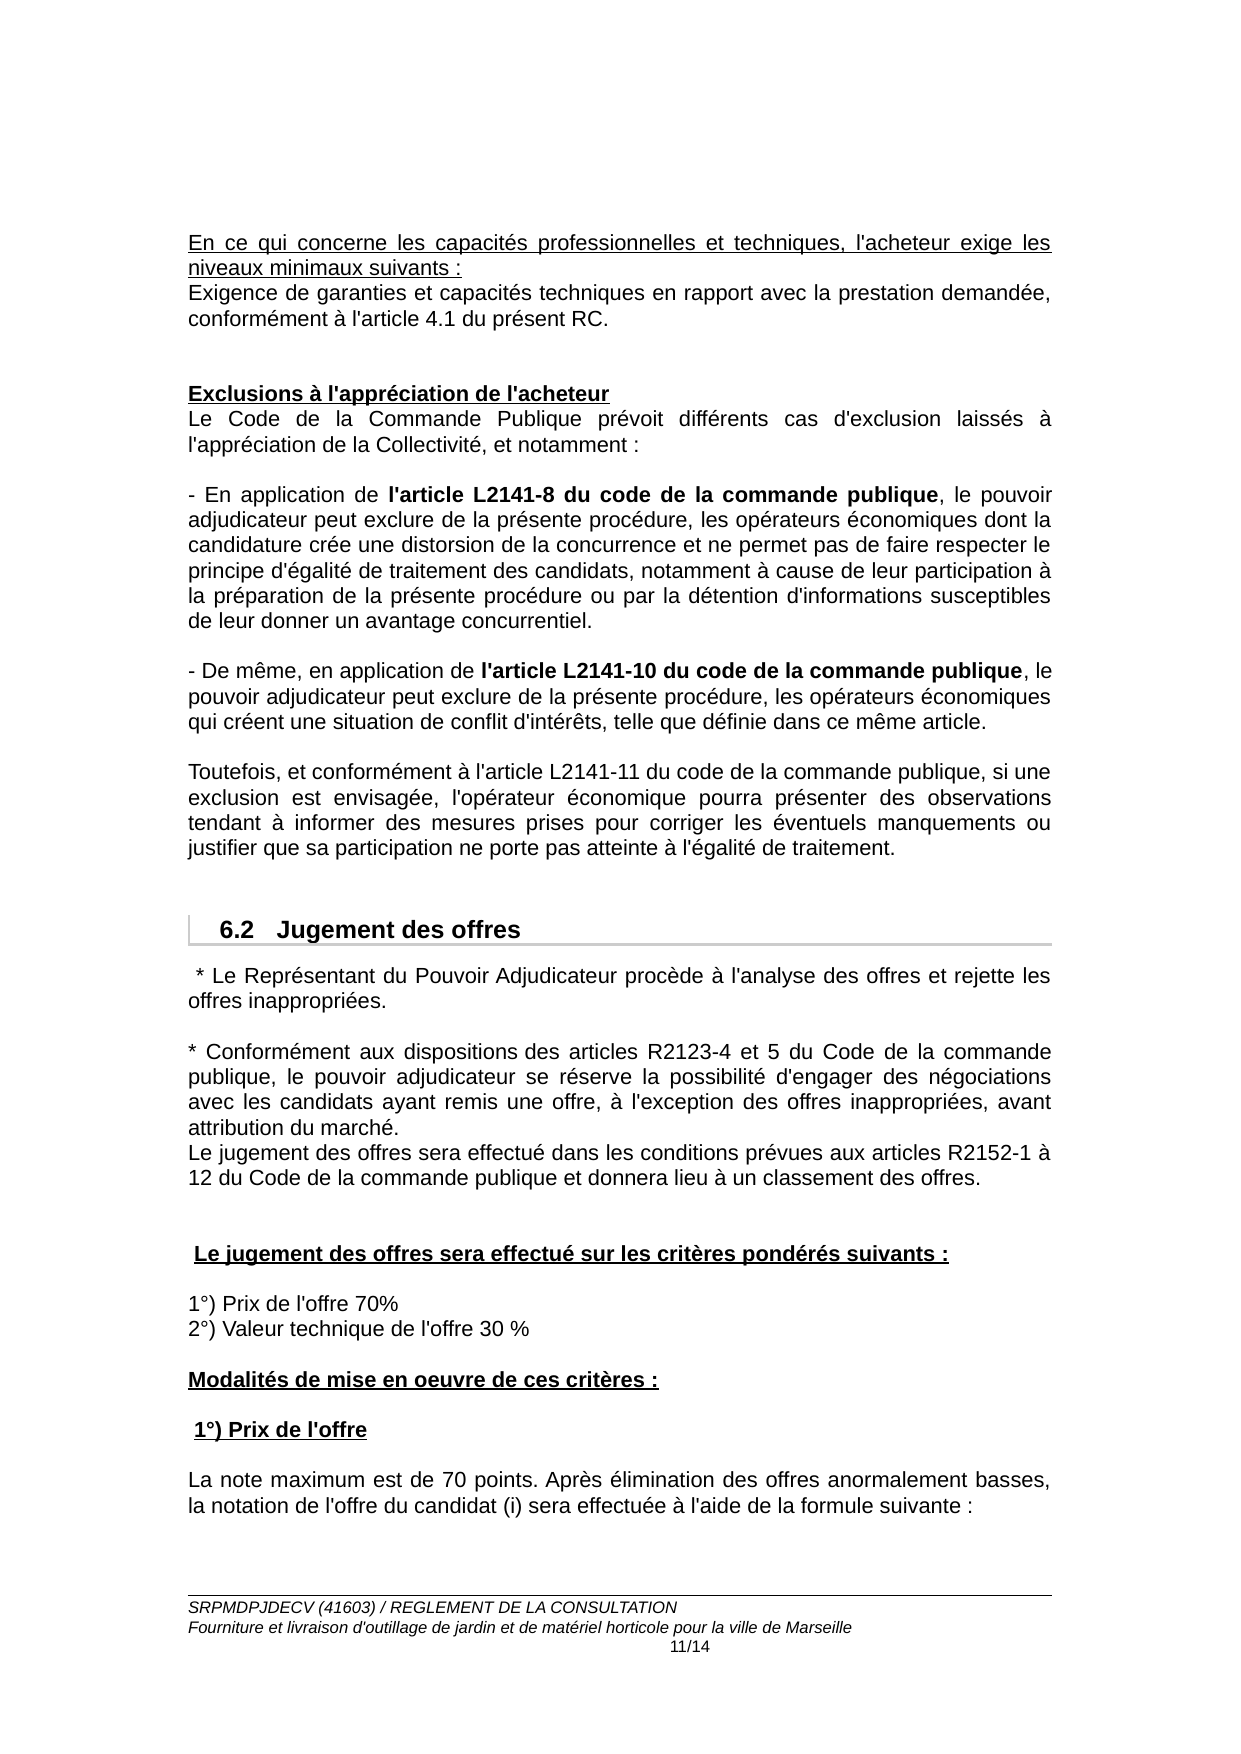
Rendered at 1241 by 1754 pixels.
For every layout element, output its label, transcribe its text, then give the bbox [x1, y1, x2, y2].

text 2°) Valeur technique de l'offre 30 % [188, 1316, 1052, 1341]
text Modalités de mise en oeuvre de ces critères : [188, 1367, 1052, 1392]
text Le jugement des offres sera effectué dans les conditions prévues aux articles R2152-1 à 12 du Code de la commande publique et donnera lieu à un classement des offres. [188, 1140, 1052, 1190]
text La note maximum est de 70 points. Après élimination des offres anormalement basses, la notation de l'offre du candidat (i) sera effectuée à l'aide de la formule suivante : [188, 1467, 1052, 1518]
text Le Code de la Commande Publique prévoit différents cas d'exclusion laissés à l'appréciation de la Collectivité, et notamment : [188, 406, 1052, 457]
text Le jugement des offres sera effectué sur les critères pondérés suivants : [188, 1241, 1052, 1266]
text Toutefois, et conformément à l'article L2141-11 du code de la commande publique, si une exclusion est envisagée, l'opérateur économique pourra présenter des observations tendant à informer des mesures prises pour corriger les éventuels manquements ou justifier que sa participation ne porte pas atteinte à l'égalité de traitement. [188, 759, 1052, 860]
text 1°) Prix de l'offre [188, 1417, 1052, 1442]
text En ce qui concerne les capacités professionnelles et techniques, l'acheteur exige les [188, 230, 1052, 252]
text - En application de l'article L2141-8 du code de la commande publique, le pouvoir adjudicateur peut exclure de la présente procédure, les opérateurs économiques dont la candidature crée une distorsion de la concurrence et ne permet pas de faire respecter le principe d'égalité de traitement des candidats, notamment à cause de leur participation à la préparation de la présente procédure ou par la détention d'informations susceptibles de leur donner un avantage concurrentiel. [188, 482, 1052, 633]
text Exigence de garanties et capacités techniques en rapport avec la prestation demandée, conformément à l'article 4.1 du présent RC. [188, 280, 1052, 331]
subtitle Jugement des offres [190, 915, 1052, 943]
text Exclusions à l'appréciation de l'acheteur [188, 381, 1052, 406]
text * Conformément aux dispositions des articles R2123-4 et 5 du Code de la commande publique, le pouvoir adjudicateur se réserve la possibilité d'engager des négociations avec les candidats ayant remis une offre, à l'exception des offres inappropriées, avant attribution du marché. [188, 1039, 1052, 1140]
text niveaux minimaux suivants : [188, 253, 1052, 280]
text * Le Représentant du Pouvoir Adjudicateur procède à l'analyse des offres et rejette les offres inappropriées. [188, 963, 1052, 1014]
text - De même, en application de l'article L2141-10 du code de la commande publique, le pouvoir adjudicateur peut exclure de la présente procédure, les opérateurs économiques qui créent une situation de conflit d'intérêts, telle que définie dans ce même article. [188, 658, 1052, 734]
text 1°) Prix de l'offre 70% [188, 1291, 1052, 1316]
